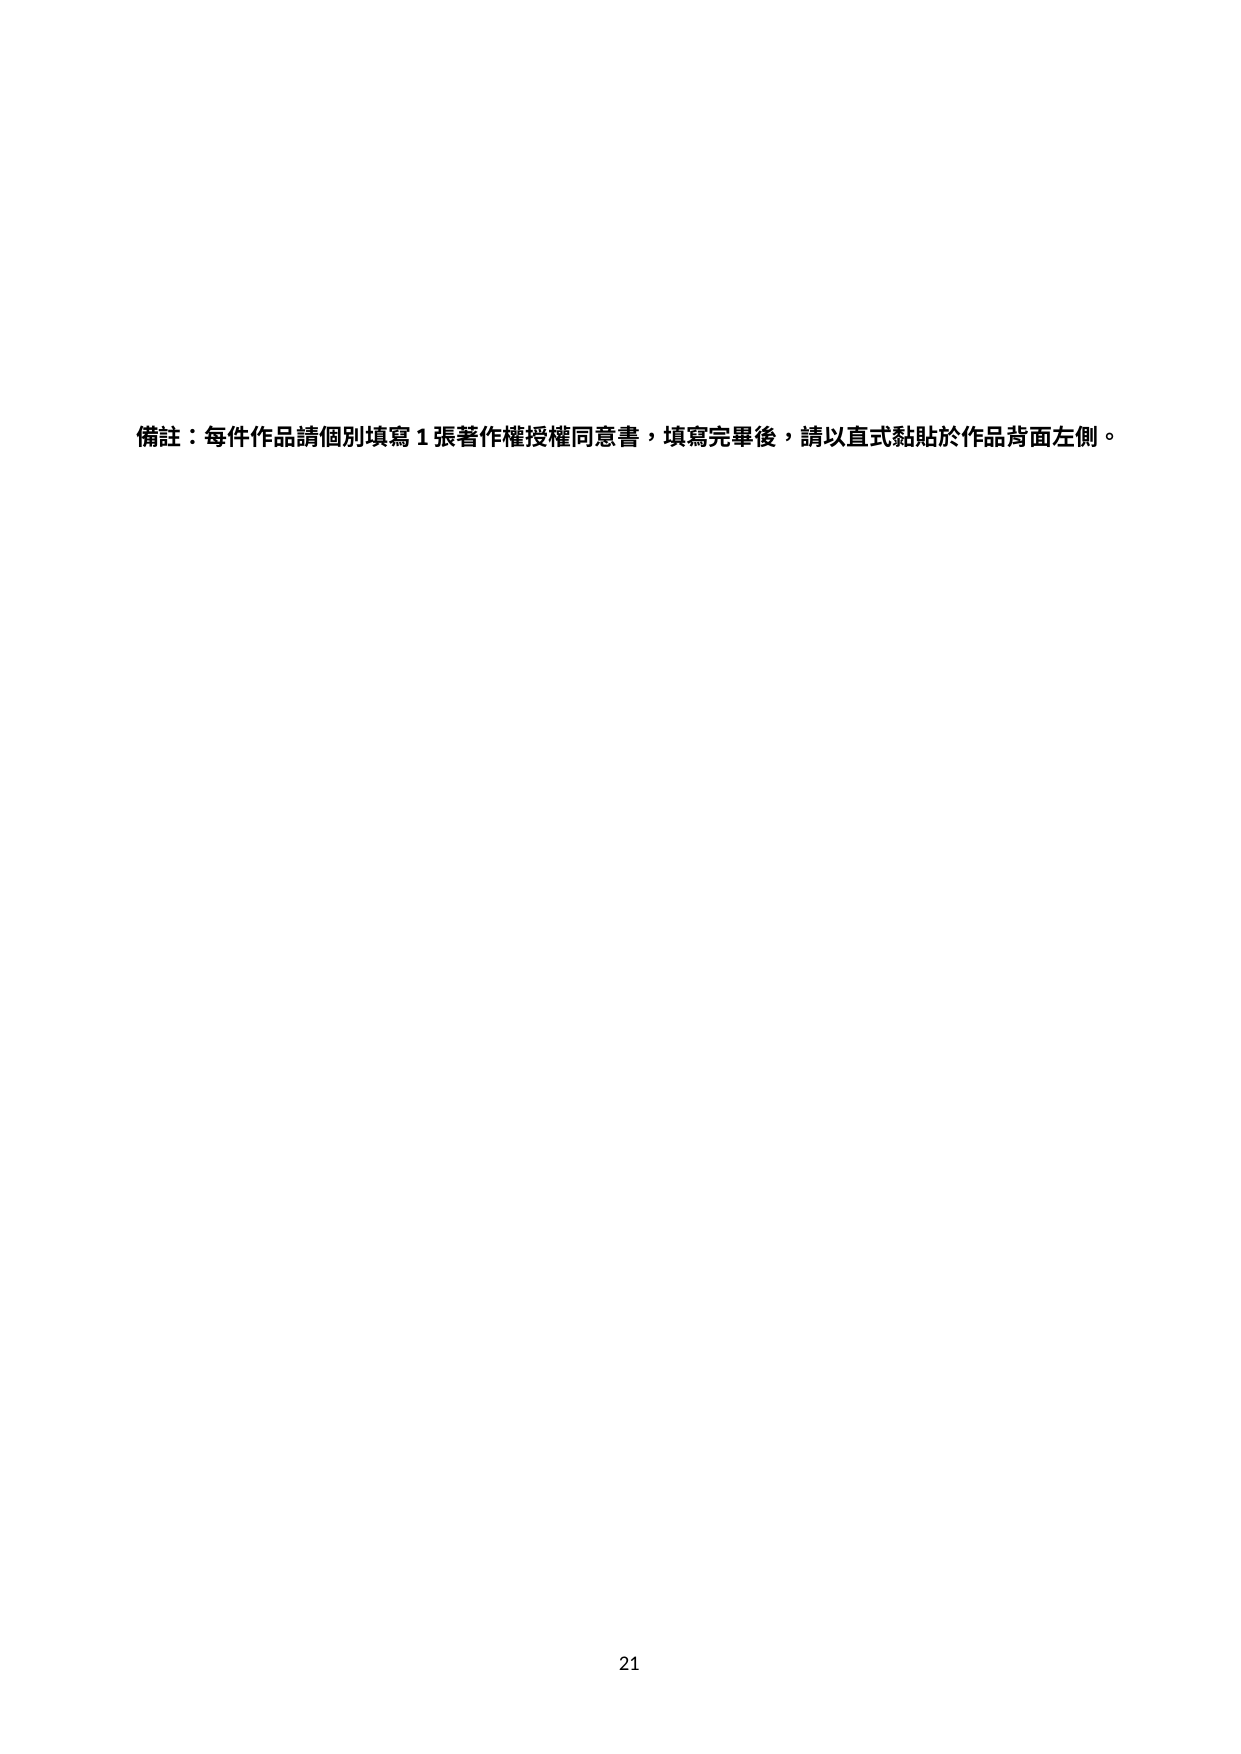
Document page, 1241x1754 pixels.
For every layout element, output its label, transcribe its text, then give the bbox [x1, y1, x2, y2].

text 備註：每件作品請個別填寫1張著作權授權同意書，填寫完畢後，請以直式黏貼於作品背面左側。 [136, 394, 1122, 456]
